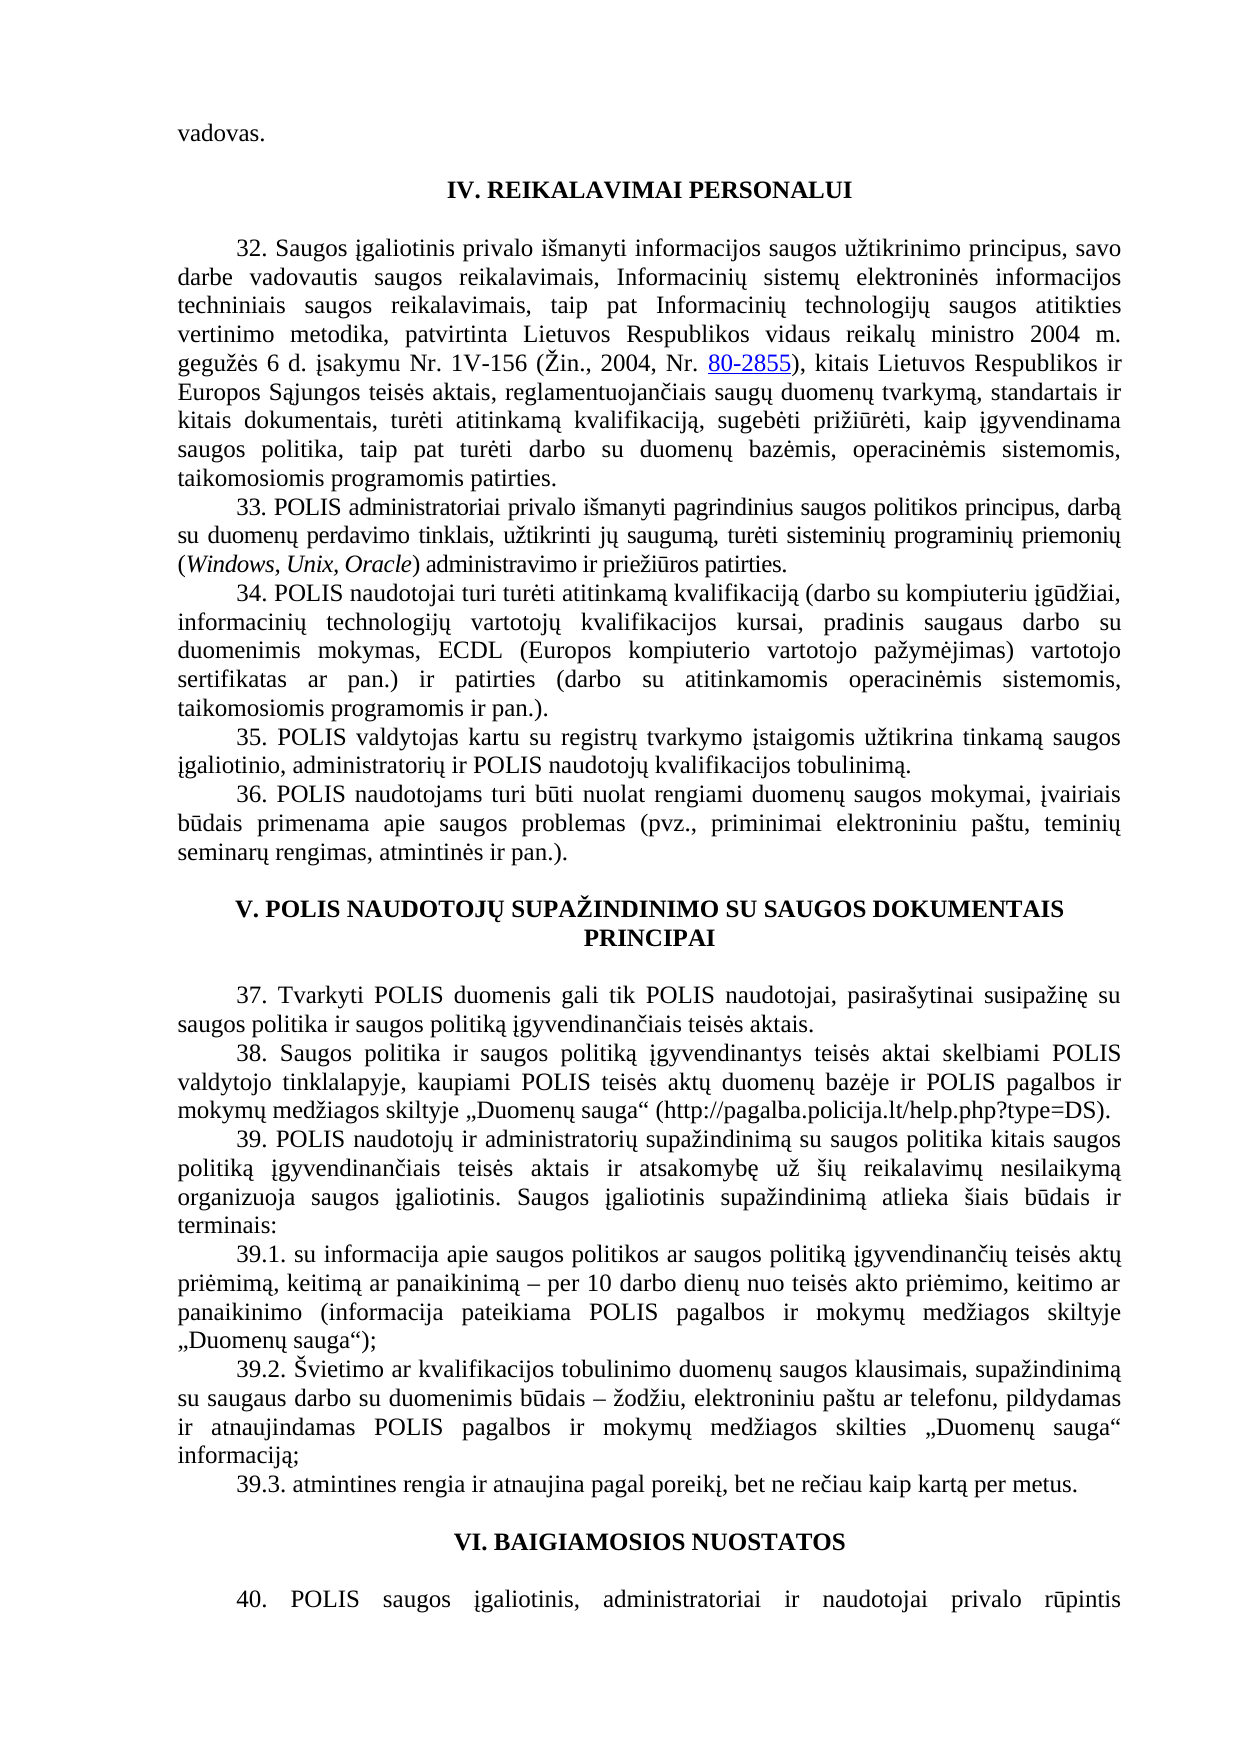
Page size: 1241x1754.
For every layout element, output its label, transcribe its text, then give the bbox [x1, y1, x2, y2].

text 36. POLIS naudotojams turi būti nuolat rengiami duomenų saugos mokymai, įvairiais būdais primenama apie saugos problemas (pvz., priminimai elektroniniu paštu, teminių seminarų rengimas, atmintinės ir pan.). [177, 779, 1122, 866]
text 40. POLIS saugos įgaliotinis, administratoriai ir naudotojai privalo rūpintis [177, 1584, 1122, 1613]
text vadovas. [177, 118, 1122, 147]
text V. POLIS NAUDOTOJŲ SUPAŽINDINIMO SU SAUGOS DOKUMENTAIS PRINCIPAI [177, 894, 1122, 952]
text 33. POLIS administratoriai privalo išmanyti pagrindinius saugos politikos principus, darbą su duomenų perdavimo tinklais, užtikrinti jų saugumą, turėti sisteminių programinių priemonių (Windows, Unix, Oracle) administravimo ir priežiūros patirties. [177, 492, 1122, 578]
text IV. REIKALAVIMAI PERSONALUI [177, 176, 1122, 204]
text 39.2. Švietimo ar kvalifikacijos tobulinimo duomenų saugos klausimais, supažindinimą su saugaus darbo su duomenimis būdais – žodžiu, elektroniniu paštu ar telefonu, pildydamas ir atnaujindamas POLIS pagalbos ir mokymų medžiagos skilties „Duomenų sauga“ informaciją; [177, 1354, 1122, 1469]
text 39.1. su informacija apie saugos politikos ar saugos politiką įgyvendinančių teisės aktų priėmimą, keitimą ar panaikinimą – per 10 darbo dienų nuo teisės akto priėmimo, keitimo ar panaikinimo (informacija pateikiama POLIS pagalbos ir mokymų medžiagos skiltyje „Duomenų sauga“); [177, 1239, 1122, 1354]
text 35. POLIS valdytojas kartu su registrų tvarkymo įstaigomis užtikrina tinkamą saugos įgaliotinio, administratorių ir POLIS naudotojų kvalifikacijos tobulinimą. [177, 722, 1122, 779]
text 37. Tvarkyti POLIS duomenis gali tik POLIS naudotojai, pasirašytinai susipažinę su saugos politika ir saugos politiką įgyvendinančiais teisės aktais. [177, 981, 1122, 1038]
text 38. Saugos politika ir saugos politiką įgyvendinantys teisės aktai skelbiami POLIS valdytojo tinklalapyje, kaupiami POLIS teisės aktų duomenų bazėje ir POLIS pagalbos ir mokymų medžiagos skiltyje „Duomenų sauga“ (http://pagalba.policija.lt/help.php?type=DS). [177, 1038, 1122, 1124]
text 39. POLIS naudotojų ir administratorių supažindinimą su saugos politika kitais saugos politiką įgyvendinančiais teisės aktais ir atsakomybę už šių reikalavimų nesilaikymą organizuoja saugos įgaliotinis. Saugos įgaliotinis supažindinimą atlieka šiais būdais ir terminais: [177, 1124, 1122, 1239]
text 39.3. atmintines rengia ir atnaujina pagal poreikį, bet ne rečiau kaip kartą per metus. [177, 1469, 1122, 1498]
text 34. POLIS naudotojai turi turėti atitinkamą kvalifikaciją (darbo su kompiuteriu įgūdžiai, informacinių technologijų vartotojų kvalifikacijos kursai, pradinis saugaus darbo su duomenimis mokymas, ECDL (Europos kompiuterio vartotojo pažymėjimas) vartotojo sertifikatas ar pan.) ir patirties (darbo su atitinkamomis operacinėmis sistemomis, taikomosiomis programomis ir pan.). [177, 578, 1122, 722]
text VI. BAIGIAMOSIOS NUOSTATOS [177, 1527, 1122, 1556]
text 32. Saugos įgaliotinis privalo išmanyti informacijos saugos užtikrinimo principus, savo darbe vadovautis saugos reikalavimais, Informacinių sistemų elektroninės informacijos techniniais saugos reikalavimais, taip pat Informacinių technologijų saugos atitikties vertinimo metodika, patvirtinta Lietuvos Respublikos vidaus reikalų ministro 2004 m. gegužės 6 d. įsakymu Nr. 1V-156 (Žin., 2004, Nr. 80-2855), kitais Lietuvos Respublikos ir Europos Sąjungos teisės aktais, reglamentuojančiais saugų duomenų tvarkymą, standartais ir kitais dokumentais, turėti atitinkamą kvalifikaciją, sugebėti prižiūrėti, kaip įgyvendinama saugos politika, taip pat turėti darbo su duomenų bazėmis, operacinėmis sistemomis, taikomosiomis programomis patirties. [177, 233, 1122, 492]
